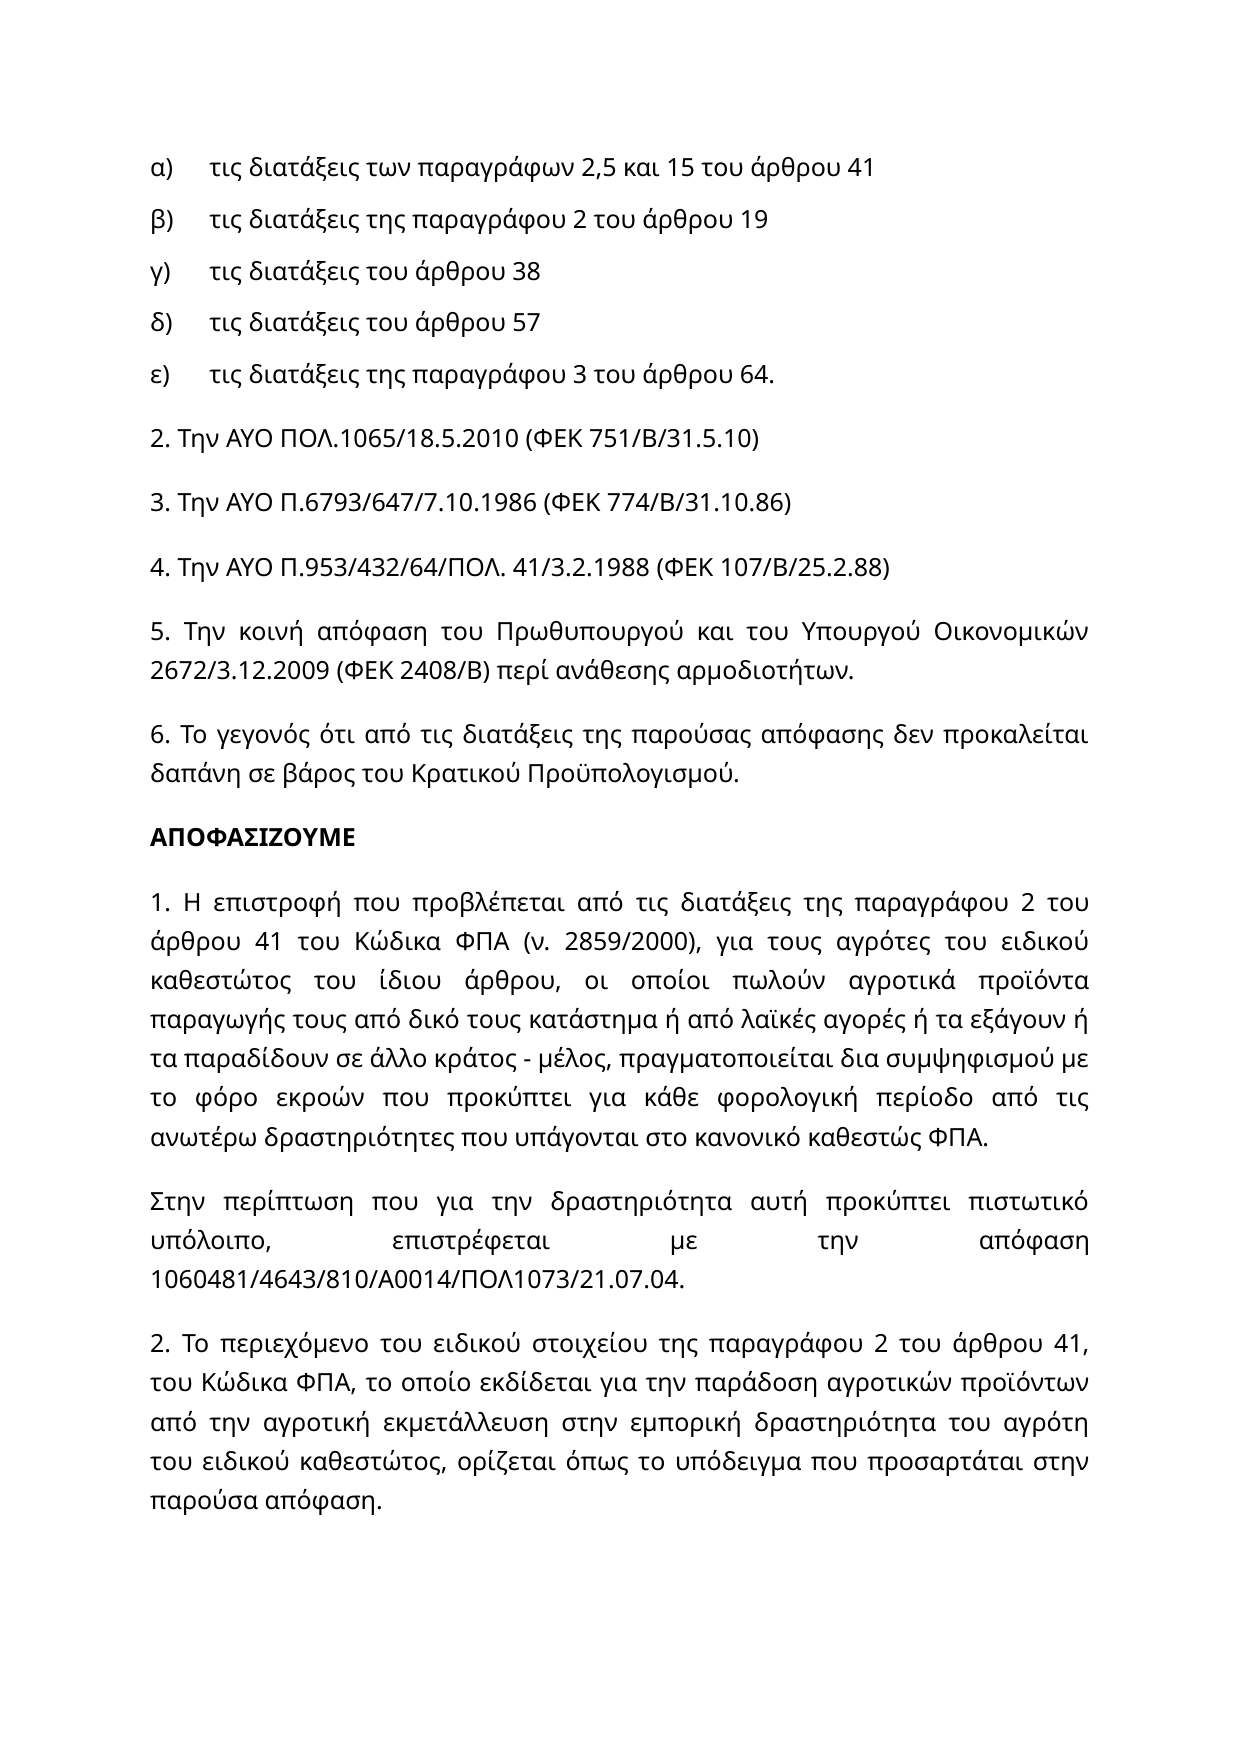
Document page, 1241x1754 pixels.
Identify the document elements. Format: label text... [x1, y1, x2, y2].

text 4. Την ΑΥΟ Π.953/432/64/ΠΟΛ. 41/3.2.1988 (ΦΕΚ 107/Β/25.2.88) [150, 549, 1090, 583]
text 3. Την ΑΥΟ Π.6793/647/7.10.1986 (ΦΕΚ 774/Β/31.10.86) [150, 485, 1090, 519]
text 1. Η επιστροφή που προβλέπεται από τις διατάξεις της παραγράφου 2 του άρθρου 41 του Κώδικα ΦΠΑ (ν. 2859/2000), για τους αγρότες του ειδικού καθεστώτος του ίδιου άρθρου, οι οποίοι πωλούν αγροτικά προϊόντα παραγωγής τους από δικό τους κατάστημα ή από λαϊκές αγορές ή τα εξάγουν ή τα παραδίδουν σε άλλο κράτος - μέλος, πραγματοποιείται δια συμψηφισμού με το φόρο εκροών που προκύπτει για κάθε φορολογική περίοδο από τις ανωτέρω δραστηριότητες που υπάγονται στο κανονικό καθεστώς ΦΠΑ. [150, 884, 1090, 1153]
text 6. Το γεγονός ότι από τις διατάξεις της παρούσας απόφασης δεν προκαλείται δαπάνη σε βάρος του Κρατικού Προϋπολογισμού. [150, 717, 1090, 790]
list α) τις διατάξεις των παραγράφων 2,5 και 15 του άρθρου 41 [150, 150, 1090, 184]
list ε) τις διατάξεις της παραγράφου 3 του άρθρου 64. [150, 357, 1090, 391]
list γ) τις διατάξεις του άρθρου 38 [150, 253, 1090, 287]
text 2. Την ΑΥΟ ΠΟΛ.1065/18.5.2010 (ΦΕΚ 751/Β/31.5.10) [150, 421, 1090, 455]
text 2. Το περιεχόμενο του ειδικού στοιχείου της παραγράφου 2 του άρθρου 41, του Κώδικα ΦΠΑ, το οποίο εκδίδεται για την παράδοση αγροτικών προϊόντων από την αγροτική εκμετάλλευση στην εμπορική δραστηριότητα του αγρότη του ειδικού καθεστώτος, ορίζεται όπως το υπόδειγμα που προσαρτάται στην παρούσα απόφαση. [150, 1326, 1090, 1517]
list β) τις διατάξεις της παραγράφου 2 του άρθρου 19 [150, 202, 1090, 236]
text Στην περίπτωση που για την δραστηριότητα αυτή προκύπτει πιστωτικό υπόλοιπο, επιστρέφεται με την απόφαση 1060481/4643/810/Α0014/ΠΟΛ1073/21.07.04. [150, 1183, 1090, 1296]
list δ) τις διατάξεις του άρθρου 57 [150, 305, 1090, 339]
text ΑΠΟΦΑΣΙΖΟΥΜΕ [150, 820, 1090, 854]
text 5. Την κοινή απόφαση του Πρωθυπουργού και του Υπουργού Οικονομικών 2672/3.12.2009 (ΦΕΚ 2408/Β) περί ανάθεσης αρμοδιοτήτων. [150, 613, 1090, 687]
